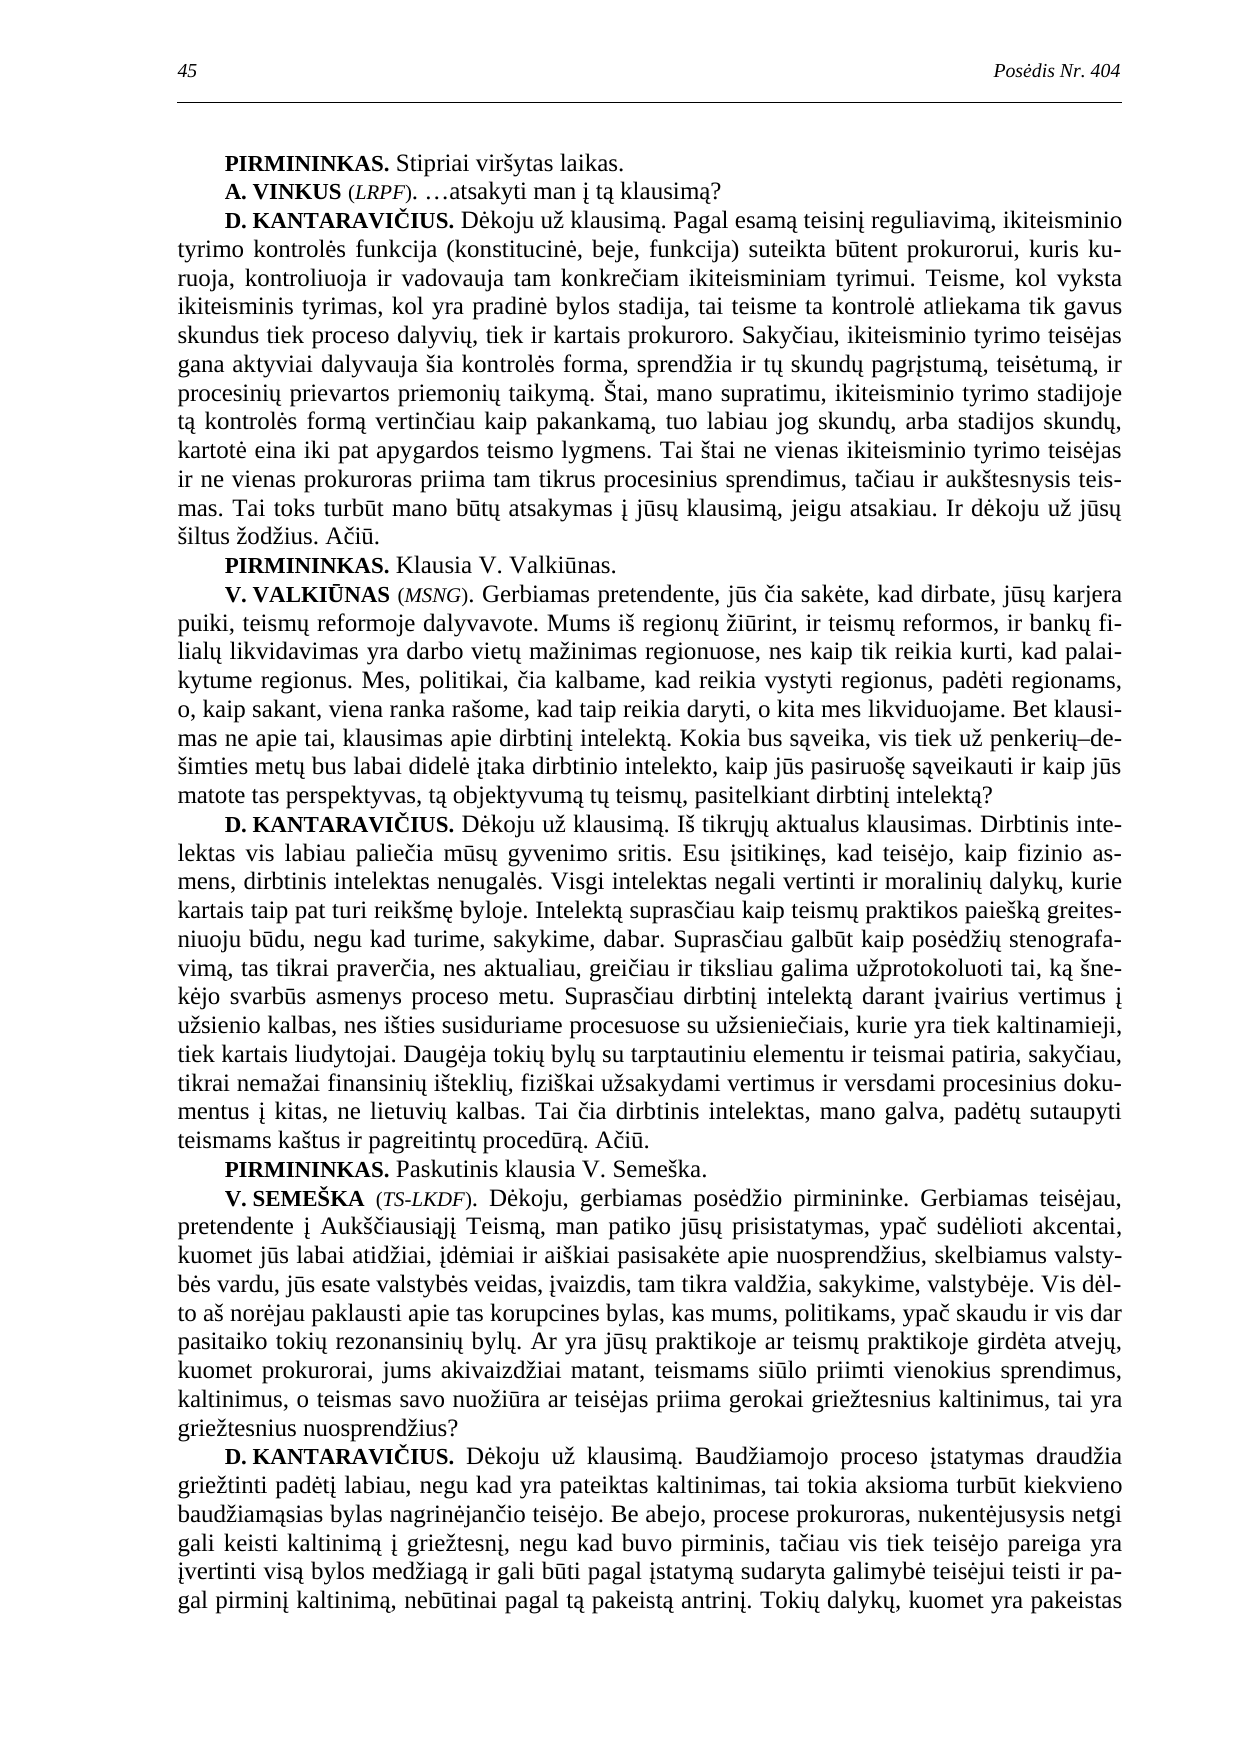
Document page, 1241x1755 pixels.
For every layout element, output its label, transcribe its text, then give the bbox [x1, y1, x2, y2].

text PIRMININKAS. Pas­ku­ti­nis klau­sia V. Se­meš­ka. [177, 1154, 1122, 1183]
text D. KANTARAVIČIUS. Dė­ko­ju už klau­si­mą. Iš tik­rų­jų ak­tu­a­lus klau­si­mas. Dirb­ti­nis in­te­lek­tas vis la­biau pa­lie­čia mū­sų gy­ve­ni­mo sri­tis. Esu įsi­ti­ki­nęs, kad tei­sė­jo, kaip fi­zi­nio as­mens, dirb­ti­nis in­te­lek­tas ne­nu­ga­lės. Vis­gi in­te­lek­tas ne­ga­li ver­tin­ti ir mo­ra­li­nių da­ly­kų, ku­rie kar­tais taip pat tu­ri reikš­mę by­lo­je. In­te­lek­tą su­pras­čiau kaip teis­mų prak­ti­kos pa­ieš­ką grei­tes­niuo­ju bū­du, ne­gu kad tu­ri­me, sa­ky­ki­me, da­bar. Su­pras­čiau gal­būt kaip po­sė­džių ste­nog­ra­fa­vi­mą, tas tik­rai pra­ver­čia, nes ak­tu­a­liau, grei­čiau ir tiks­liau ga­li­ma už­pro­to­ko­luo­ti tai, ką šne­kė­jo svar­būs as­me­nys pro­ce­so me­tu. Su­pras­čiau dirb­ti­nį in­te­lek­tą da­rant įvai­rius ver­ti­mus į už­sie­nio kal­bas, nes iš­ties su­si­du­ria­me pro­ce­suo­se su už­sie­nie­čiais, ku­rie yra tiek kal­ti­na­mie­ji, tiek kar­tais liu­dy­to­jai. Dau­gė­ja to­kių by­lų su tarp­tau­ti­niu ele­men­tu ir teis­mai pa­ti­ria, sa­ky­čiau, tik­rai ne­ma­žai fi­nan­si­nių iš­tek­lių, fi­ziš­kai už­sa­ky­da­mi ver­ti­mus ir vers­da­mi pro­ce­si­nius do­ku­men­tus į ki­tas, ne lie­tu­vių kal­bas. Tai čia dirb­ti­nis in­te­lek­tas, ma­no gal­va, pa­dė­tų su­tau­py­ti teis­mams kaš­tus ir pa­grei­tin­tų pro­ce­dū­rą. Ačiū. [177, 809, 1122, 1154]
text V. VALKIŪNAS (MSNG). Ger­bia­mas pre­ten­den­te, jūs čia sa­kė­te, kad dir­ba­te, jū­sų kar­je­ra pui­ki, teis­mų re­for­mo­je da­ly­va­vo­te. Mums iš re­gio­nų žiū­rint, ir teis­mų re­for­mos, ir ban­kų fi­lia­lų lik­vi­da­vi­mas yra dar­bo vie­tų ma­ži­ni­mas re­gio­nuo­se, nes kaip tik rei­kia kur­ti, kad pa­lai­ky­tu­me re­gio­nus. Mes, po­li­ti­kai, čia kal­ba­me, kad rei­kia vys­ty­ti re­gio­nus, pa­dė­ti re­gio­nams, o, kaip sa­kant, vie­na ran­ka ra­šo­me, kad taip rei­kia da­ry­ti, o ki­ta mes lik­vi­duo­ja­me. Bet klau­si­mas ne apie tai, klau­si­mas apie dirb­ti­nį in­te­lek­tą. Ko­kia bus są­vei­ka, vis tiek už pen­ke­rių–de­šim­ties me­tų bus la­bai di­de­lė įta­ka dirb­ti­nio in­te­lek­to, kaip jūs pa­si­ruo­šę są­vei­kau­ti ir kaip jūs ma­to­te tas per­spek­ty­vas, tą ob­jek­ty­vu­mą tų teis­mų, pa­si­tel­kiant dirb­ti­nį in­te­lek­tą? [177, 579, 1122, 809]
text PIRMININKAS. Klau­sia V. Val­kiū­nas. [177, 550, 1122, 579]
text A. VINKUS (LRPF). …at­sa­ky­ti man į tą klau­si­mą? [177, 176, 1122, 205]
text D. KANTARAVIČIUS. Dė­ko­ju už klau­si­mą. Pa­gal esa­mą tei­si­nį re­gu­lia­vi­mą, iki­teis­mi­nio ty­ri­mo kon­tro­lės funk­ci­ja (kon­sti­tu­ci­nė, be­je, funk­ci­ja) su­teik­ta bū­tent pro­ku­ro­rui, ku­ris ku­ruo­ja, kon­tro­liuo­ja ir va­do­vau­ja tam kon­kre­čiam iki­teis­mi­niam ty­ri­mui. Teis­me, kol vyks­ta iki­teis­mi­nis ty­ri­mas, kol yra pra­di­nė by­los sta­di­ja, tai teis­me ta kon­tro­lė at­lie­ka­ma tik ga­vus skun­dus tiek pro­ce­so da­ly­vių, tiek ir kar­tais pro­ku­ro­ro. Sa­ky­čiau, iki­teis­mi­nio ty­ri­mo tei­sė­jas ga­na ak­ty­viai da­ly­vau­ja šia kon­tro­lės for­ma, spren­džia ir tų skun­dų pa­grįs­tu­mą, tei­sė­tu­mą, ir pro­ce­si­nių prie­var­tos prie­mo­nių tai­ky­mą. Štai, ma­no su­pra­ti­mu, iki­teis­mi­nio ty­ri­mo sta­di­jo­je tą kon­tro­lės for­mą ver­tin­čiau kaip pa­kan­ka­mą, tuo la­biau jog skun­dų, ar­ba sta­di­jos skun­dų, kar­to­tė ei­na iki pat apy­gar­dos teis­mo lyg­mens. Tai štai ne vie­nas iki­teis­mi­nio ty­ri­mo tei­sė­jas ir ne vie­nas pro­ku­ro­ras pri­ima tam tik­rus pro­ce­si­nius spren­di­mus, ta­čiau ir aukš­tes­ny­sis teis­mas. Tai toks tur­būt ma­no bū­tų at­sa­ky­mas į jū­sų klau­si­mą, jei­gu at­sa­kiau. Ir dė­ko­ju už jū­sų šil­tus žo­džius. Ačiū. [177, 205, 1122, 550]
text PIRMININKAS. Stip­riai vir­šy­tas lai­kas. [177, 148, 1122, 176]
text V. SEMEŠKA (TS-LKDF). Dė­ko­ju, ger­bia­mas po­sė­džio pir­mi­nin­ke. Ger­bia­mas tei­sė­jau, pre­ten­den­te į Aukš­čiau­si­ą­jį Teis­mą, man pa­ti­ko jū­sų pri­sis­ta­ty­mas, ypač su­dė­lio­ti ak­cen­tai, kuo­met jūs la­bai ati­džiai, įdė­miai ir aiš­kiai pa­si­sa­kė­te apie nuosp­ren­džius, skel­bia­mus vals­ty­bės var­du, jūs esa­te vals­ty­bės vei­das, įvaiz­dis, tam tik­ra val­džia, sa­ky­ki­me, vals­ty­bė­je. Vis dėl­to aš no­rė­jau pa­klaus­ti apie tas ko­rup­ci­nes by­las, kas mums, po­li­ti­kams, ypač skau­du ir vis dar pa­si­tai­ko to­kių re­zo­nan­si­nių by­lų. Ar yra jū­sų prak­ti­ko­je ar teis­mų prak­ti­ko­je gir­dė­ta at­ve­jų, kuo­met pro­ku­ro­rai, jums aki­vaiz­džiai ma­tant, teis­mams siū­lo pri­im­ti vie­no­kius spren­di­mus, kal­ti­ni­mus, o teis­mas sa­vo nuo­žiū­ra ar tei­sė­jas pri­ima ge­ro­kai griež­tes­nius kal­ti­ni­mus, tai yra griež­tes­nius nuosp­ren­džius? [177, 1183, 1122, 1441]
text D. KANTARAVIČIUS. Dė­ko­ju už klau­si­mą. Bau­džia­mo­jo pro­ce­so įsta­ty­mas drau­džia griež­tin­ti pa­dė­tį la­biau, ne­gu kad yra pa­teik­tas kal­ti­ni­mas, tai to­kia ak­sio­ma tur­būt kiek­vie­no bau­džia­mą­sias by­las nag­ri­nė­jan­čio tei­sė­jo. Be abe­jo, pro­ce­se pro­ku­ro­ras, nu­ken­tė­ju­sy­sis net­gi ga­li keis­ti kal­ti­ni­mą į griež­tes­nį, ne­gu kad bu­vo pir­mi­nis, ta­čiau vis tiek tei­sė­jo pa­rei­ga yra įver­tin­ti vi­są by­los me­džia­gą ir ga­li bū­ti pa­gal įsta­ty­mą su­da­ry­ta ga­li­my­bė tei­sė­jui teis­ti ir pa­gal pir­mi­nį kal­ti­ni­mą, ne­bū­ti­nai pa­gal tą pa­keis­tą ant­ri­nį. To­kių da­ly­kų, kuo­met yra pa­keis­tas [177, 1441, 1122, 1614]
